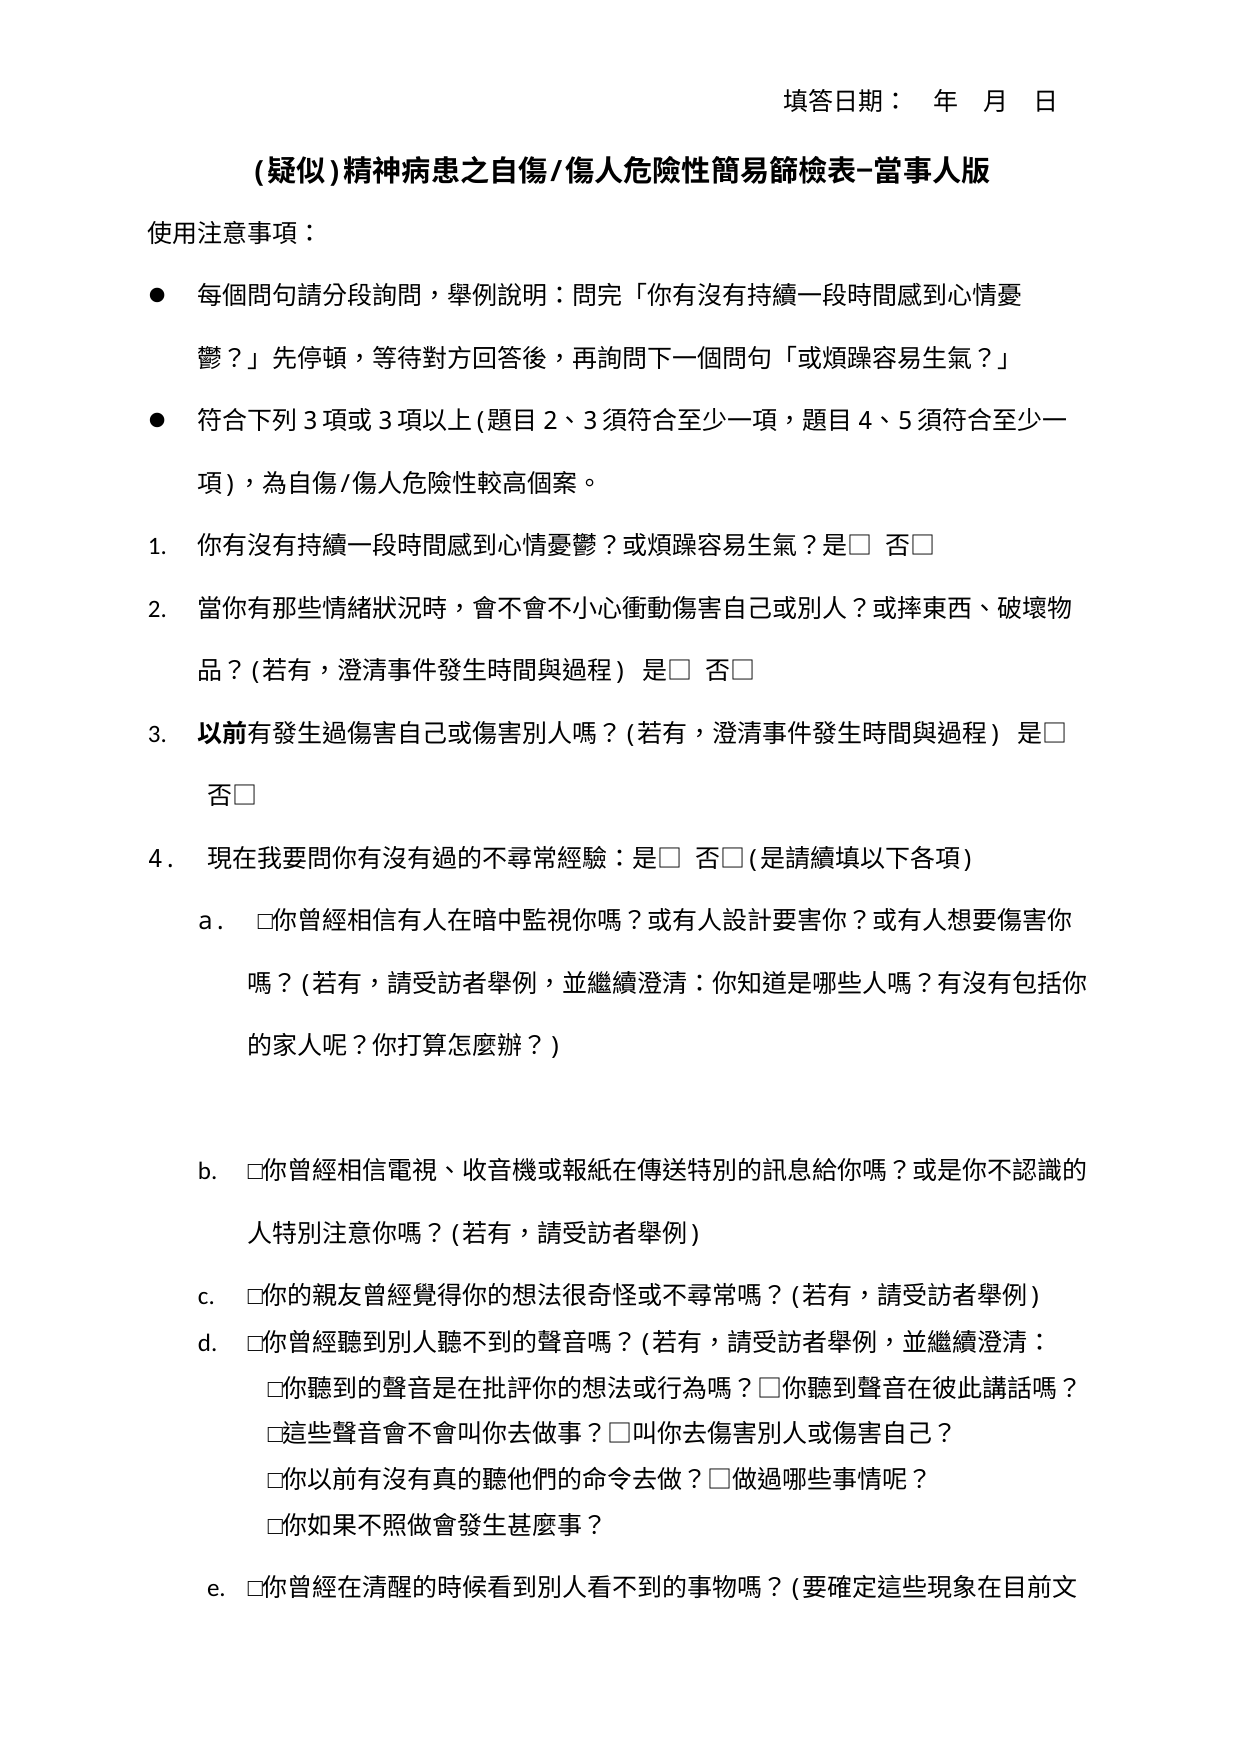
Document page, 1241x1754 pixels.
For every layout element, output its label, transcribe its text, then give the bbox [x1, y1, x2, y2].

list 以前有發生過傷害自己或傷害別人嗎？(若有，澄清事件發生時間與過程) 是□ [148, 689, 1092, 752]
text □這些聲音會不會叫你去做事？□叫你去傷害別人或傷害自己？ [148, 1406, 1092, 1452]
list 你有沒有持續一段時間感到心情憂鬱？或煩躁容易生氣？是□ 否□ [148, 502, 1092, 564]
list 符合下列3項或3項以上(題目2、3須符合至少一項，題目4、5須符合至少一項)，為自傷/傷人危險性較高個案。 [148, 377, 1092, 502]
text □你如果不照做會發生甚麼事？ [148, 1498, 1092, 1544]
text 填答日期： 年 月 日 [784, 81, 1078, 117]
text 使用注意事項： [148, 189, 1092, 252]
text 否□ [148, 752, 1092, 814]
list □你曾經聽到別人聽不到的聲音嗎？(若有，請受訪者舉例，並繼續澄清： [198, 1314, 1092, 1360]
text □你以前有沒有真的聽他們的命令去做？□做過哪些事情呢？ [148, 1452, 1092, 1498]
list □你曾經相信電視、收音機或報紙在傳送特別的訊息給你嗎？或是你不認識的人特別注意你嗎？(若有，請受訪者舉例) [198, 1127, 1092, 1252]
text □你聽到的聲音是在批評你的想法或行為嗎？□你聽到聲音在彼此講話嗎？ [148, 1360, 1092, 1406]
list □你曾經在清醒的時候看到別人看不到的事物嗎？(要確定這些現象在目前文 [198, 1544, 1092, 1606]
list □你的親友曾經覺得你的想法很奇怪或不尋常嗎？(若有，請受訪者舉例) [198, 1252, 1092, 1314]
list 每個問句請分段詢問，舉例說明：問完「你有沒有持續一段時間感到心情憂鬱？」先停頓，等待對方回答後，再詢問下一個問句「或煩躁容易生氣？」 [148, 252, 1092, 377]
text 4. 現在我要問你有沒有過的不尋常經驗：是□ 否□(是請續填以下各項) [148, 814, 1092, 877]
text (疑似)精神病患之自傷/傷人危險性簡易篩檢表−當事人版 [148, 73, 1093, 189]
list 當你有那些情緒狀況時，會不會不小心衝動傷害自己或別人？或摔東西、破壞物品？(若有，澄清事件發生時間與過程) 是□ 否□ [148, 564, 1092, 689]
text a. □你曾經相信有人在暗中監視你嗎？或有人設計要害你？或有人想要傷害你 嗎？(若有，請受訪者舉例，並繼續澄清：你知道是哪些人嗎？有沒有包括你的家人呢？你打算怎麼辦？) [198, 877, 1092, 1064]
